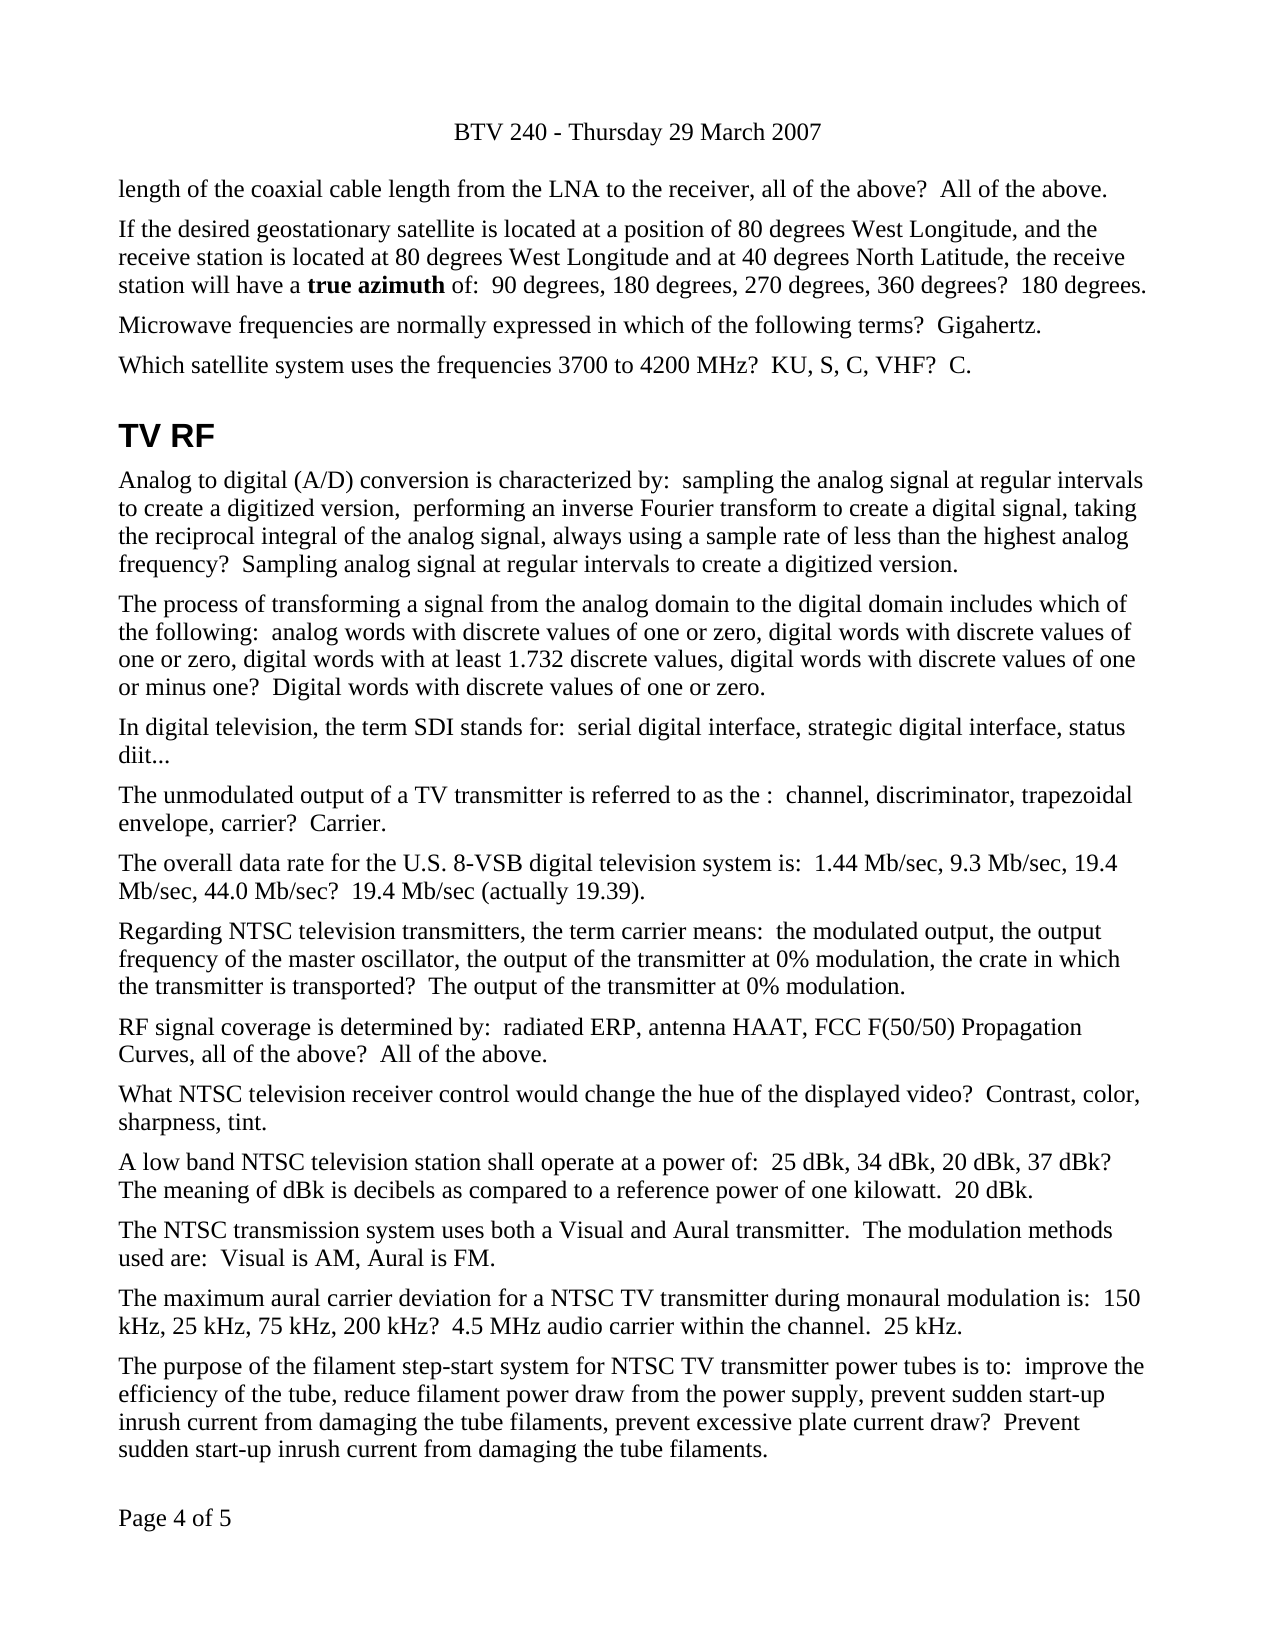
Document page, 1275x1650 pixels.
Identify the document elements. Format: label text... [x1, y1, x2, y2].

text The maximum aural carrier deviation for a NTSC TV transmitter during monaural modulation is: 150 kHz, 25 kHz, 75 kHz, 200 kHz? 4.5 MHz audio carrier within the channel. 25 kHz. [118, 1284, 1157, 1340]
text A low band NTSC television station shall operate at a power of: 25 dBk, 34 dBk, 20 dBk, 37 dBk? The meaning of dBk is decibels as compared to a reference power of one kilowatt. 20 dBk. [118, 1148, 1157, 1204]
text Which satellite system uses the frequencies 3700 to 4200 MHz? KU, S, C, VHF? C. [118, 351, 1157, 379]
text What NTSC television receiver control would change the hue of the displayed video? Contrast, color, sharpness, tint. [118, 1081, 1157, 1136]
text The process of transforming a signal from the analog domain to the digital domain includes which of the following: analog words with discrete values of one or zero, digital words with discrete values of one or zero, digital words with at least 1.732 discrete values, digital words with discrete values of one or minus one? Digital words with discrete values of one or zero. [118, 590, 1157, 701]
text If the desired geostationary satellite is located at a position of 80 degrees West Longitude, and the receive station is located at 80 degrees West Longitude and at 40 degrees North Latitude, the receive station will have a true azimuth of: 90 degrees, 180 degrees, 270 degrees, 360 degrees? 180 degrees. [118, 216, 1157, 299]
text Microwave frequencies are normally expressed in which of the following terms? Gigahertz. [118, 311, 1157, 339]
text In digital television, the term SDI stands for: serial digital interface, strategic digital interface, status diit... [118, 713, 1157, 769]
text The overall data rate for the U.S. 8-VSB digital television system is: 1.44 Mb/sec, 9.3 Mb/sec, 19.4 Mb/sec, 44.0 Mb/sec? 19.4 Mb/sec (actually 19.39). [118, 849, 1157, 904]
subtitle TV RF [118, 417, 1157, 454]
text length of the coaxial cable length from the LNA to the receiver, all of the above? All of the above. [118, 175, 1157, 203]
text Regarding NTSC television transmitters, the term carrier means: the modulated output, the output frequency of the master oscillator, the output of the transmitter at 0% modulation, the crate in which the transmitter is transported? The output of the transmitter at 0% modulation. [118, 917, 1157, 1000]
text RF signal coverage is determined by: radiated ERP, antenna HAAT, FCC F(50/50) Propagation Curves, all of the above? All of the above. [118, 1013, 1157, 1068]
text The unmodulated output of a TV transmitter is referred to as the : channel, discriminator, trapezoidal envelope, carrier? Carrier. [118, 781, 1157, 837]
text The NTSC transmission system uses both a Visual and Aural transmitter. The modulation methods used are: Visual is AM, Aural is FM. [118, 1216, 1157, 1272]
text The purpose of the filament step-start system for NTSC TV transmitter power tubes is to: improve the efficiency of the tube, reduce filament power draw from the power supply, prevent sudden start-up inrush current from damaging the tube filaments, prevent excessive plate current draw? Prevent sudden start-up inrush current from damaging the tube filaments. [118, 1352, 1157, 1463]
text Analog to digital (A/D) conversion is characterized by: sampling the analog signal at regular intervals to create a digitized version, performing an inverse Fourier transform to create a digital signal, taking the reciprocal integral of the analog signal, always using a sample rate of less than the highest analog frequency? Sampling analog signal at regular intervals to create a digitized version. [118, 467, 1157, 577]
